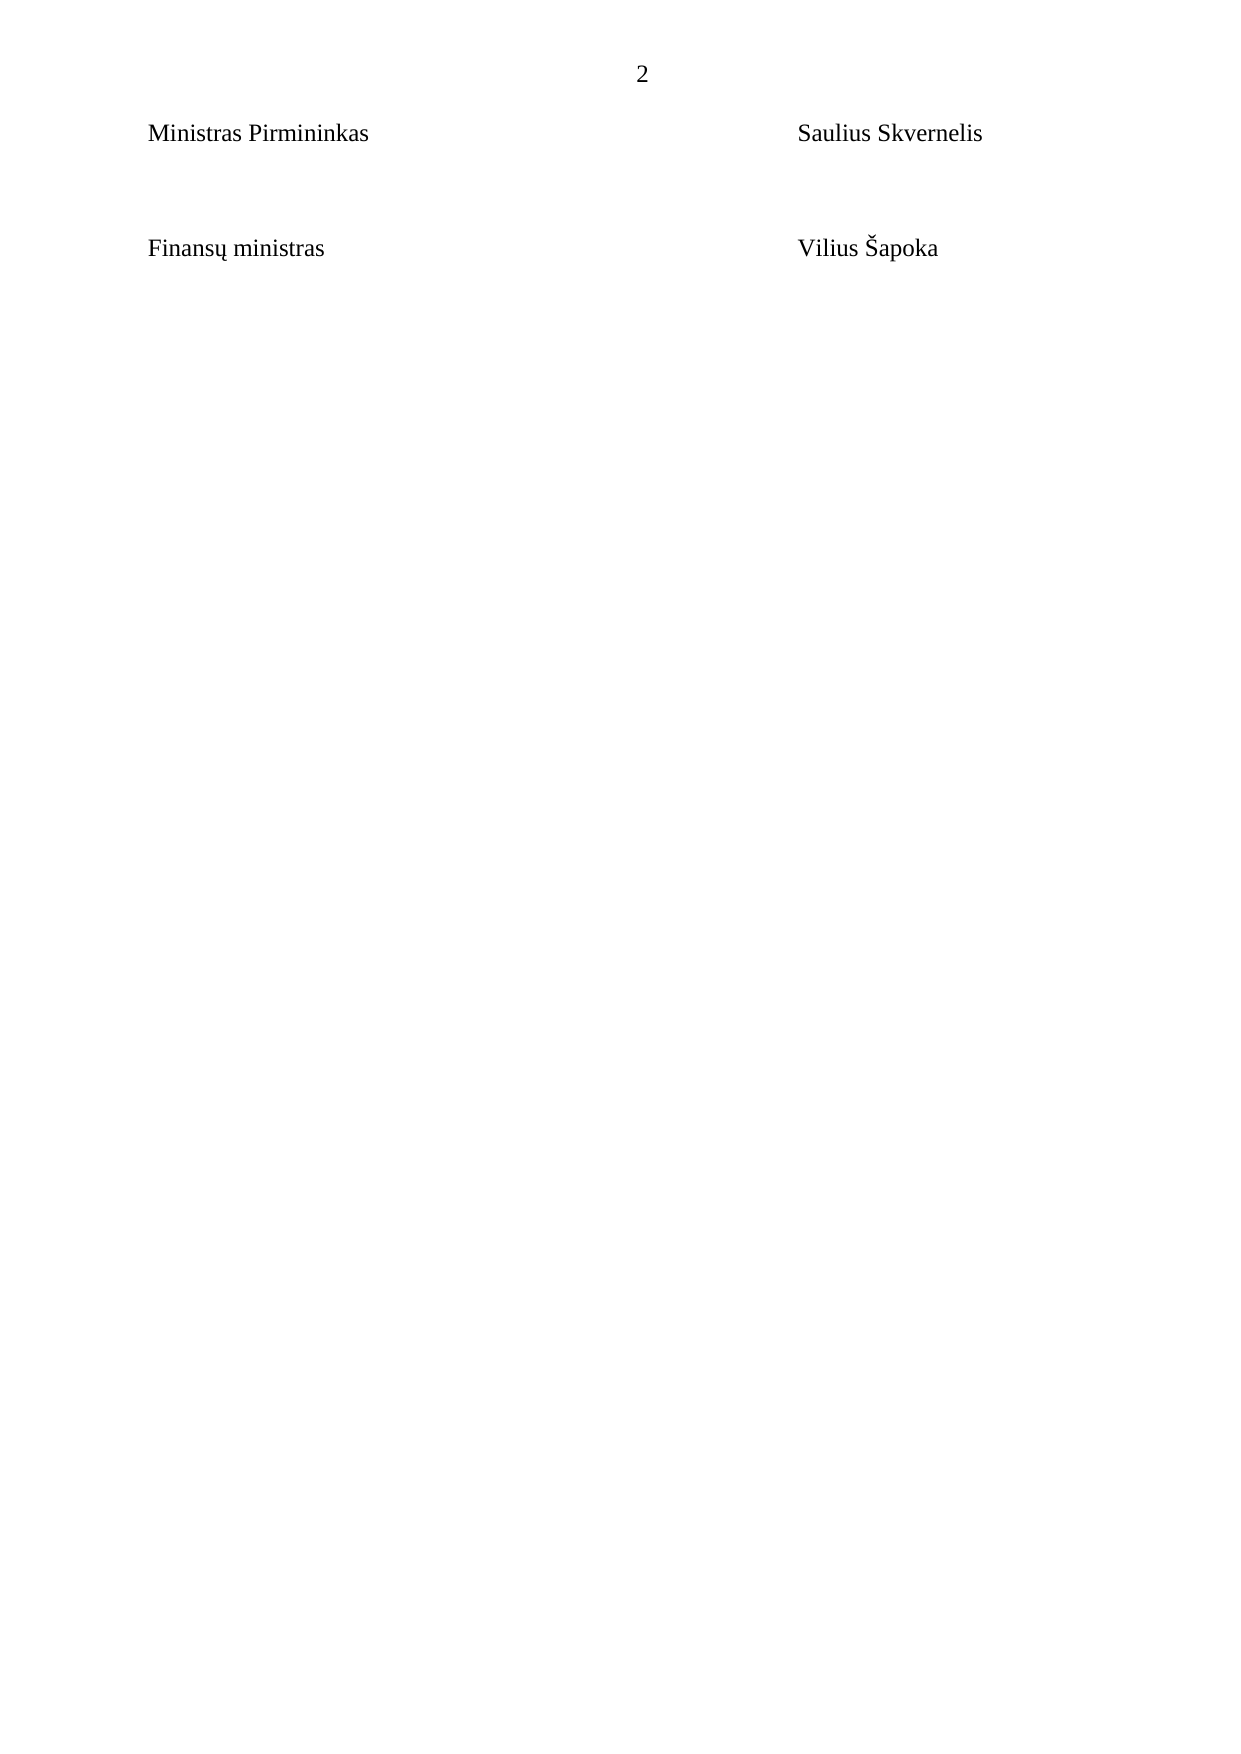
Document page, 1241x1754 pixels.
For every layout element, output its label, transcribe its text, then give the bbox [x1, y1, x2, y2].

text Finansų ministras Vilius Šapoka [148, 233, 1137, 262]
text Ministras Pirmininkas Saulius Skvernelis [148, 118, 1137, 147]
